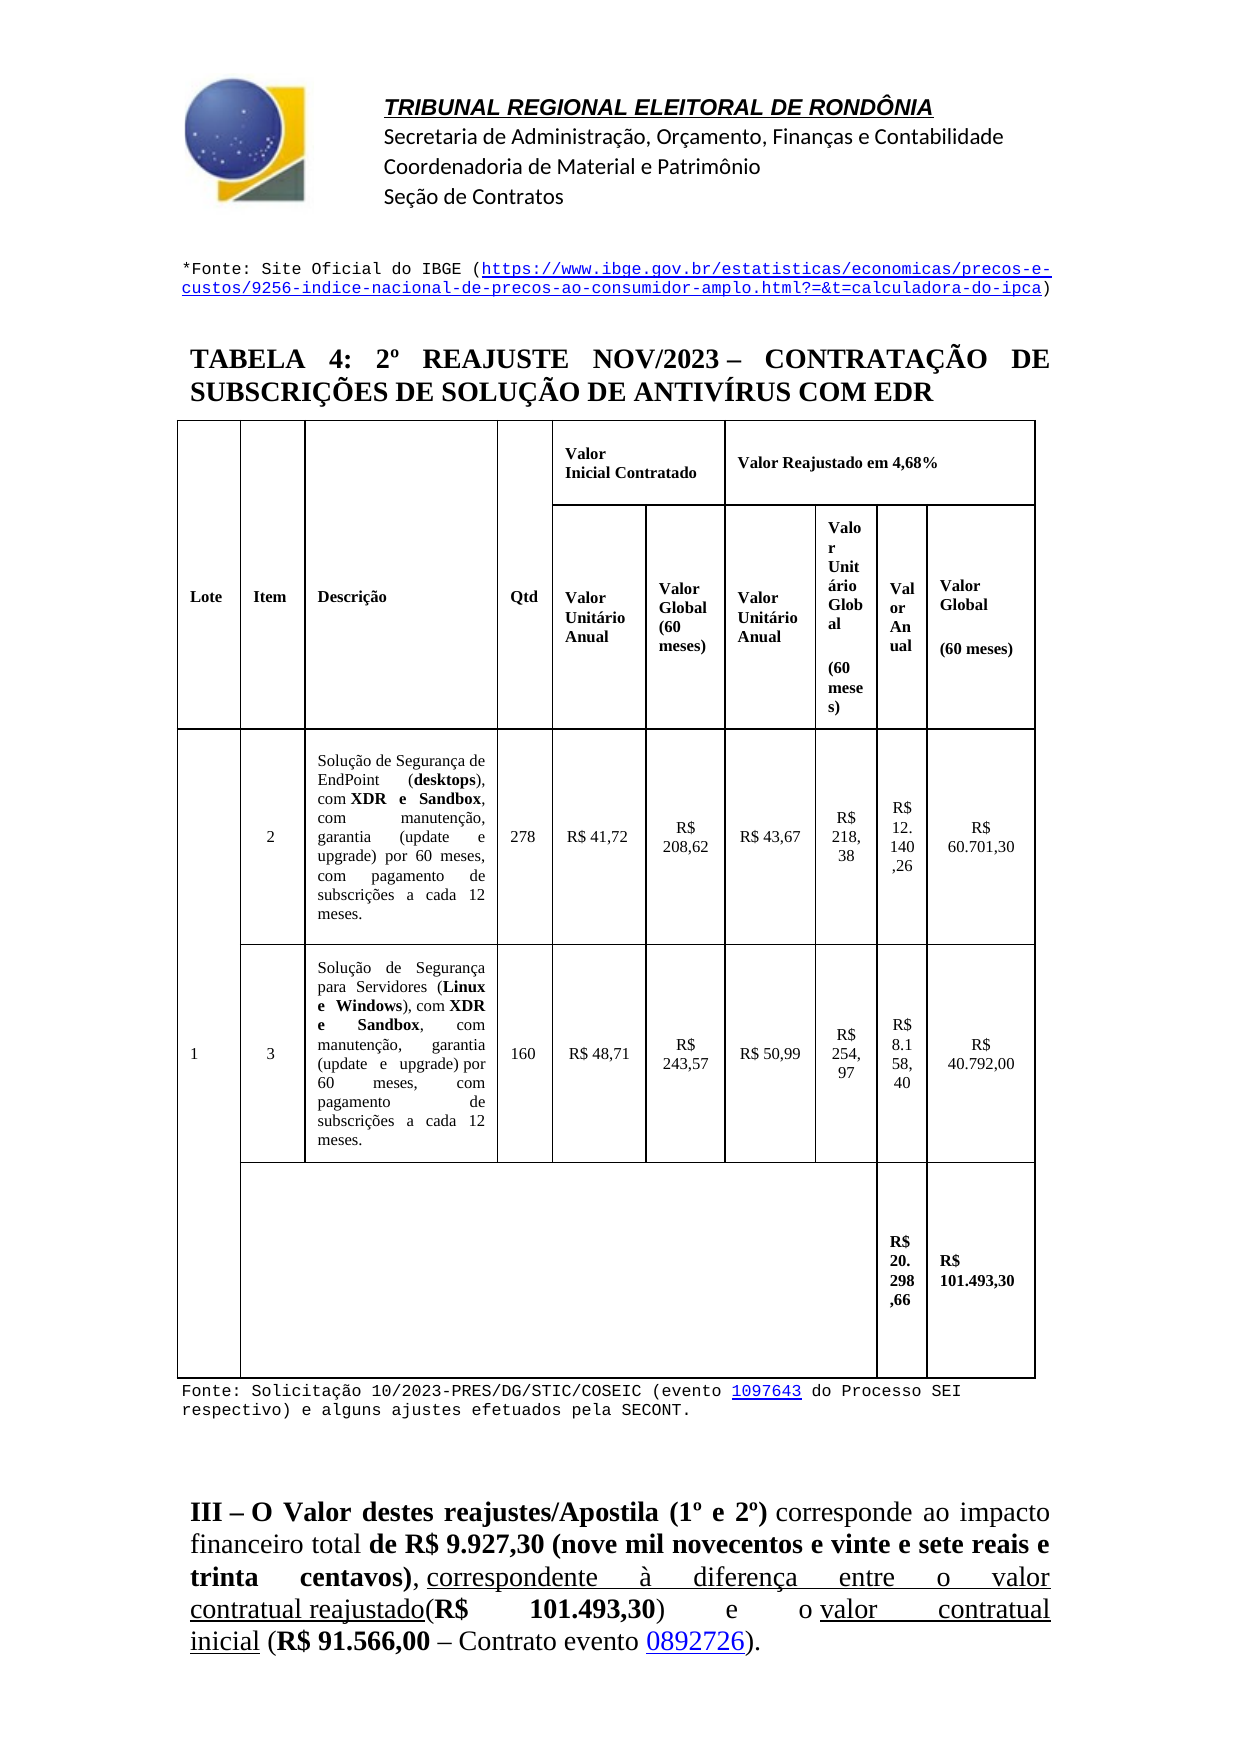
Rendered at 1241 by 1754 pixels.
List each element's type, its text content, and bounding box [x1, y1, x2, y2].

table_cell 160 [498, 945, 552, 1162]
text Fonte: Solicitação 10/2023-PRES/DG/STIC/COSEIC (evento 1097643 do Processo SEI respectivo) e alguns ajustes efetuados pela SECONT. [181, 1383, 1059, 1421]
text *Fonte: Site Oficial do IBGE (https://www.ibge.gov.br/estatisticas/economicas/precos-e-custos/9256-indice-nacional-de-precos-ao-consumidor-amplo.html?=&t=calculadora-do-ipca) [181, 261, 1059, 298]
text TABELA 4: 2º REAJUSTE NOV/2023 – CONTRATAÇÃO DE SUBSCRIÇÕES DE SOLUÇÃO DE ANTIVÍRUS COM EDR [190, 342, 1051, 407]
table_cell 3 [241, 945, 304, 1162]
table_cell 278 [498, 730, 552, 943]
table_cell R$ 254,97 [816, 945, 876, 1162]
table_cell R$ 243,57 [647, 945, 724, 1162]
table_cell Valor Anual [878, 506, 926, 728]
table_cell R$ 20.298,66 [878, 1163, 926, 1377]
table_cell 2 [241, 730, 304, 943]
table_cell R$ 50,99 [726, 945, 815, 1162]
table_cell R$ 101.493,30 [928, 1163, 1034, 1377]
table_cell Solução de Segurança para Servidores (Linux e Windows), com XDR e Sandbox, com manutenção, garantia (update e upgrade) por 60 meses, com pagamento de subscrições a cada 12 meses. [306, 945, 497, 1162]
table_cell R$ 40.792,00 [928, 945, 1034, 1162]
table_header Lote [178, 421, 240, 728]
table_header Valor Inicial Contratado [553, 421, 724, 504]
table_header Qtd [498, 421, 552, 728]
table_cell Valor Unitário Anual [726, 506, 815, 728]
table_cell Valor Global (60 meses) [928, 506, 1034, 728]
table_cell R$ 43,67 [726, 730, 815, 943]
table_cell 1 [178, 730, 240, 1377]
table_cell Valor Global (60 meses) [647, 506, 724, 728]
table_header Descrição [306, 421, 497, 728]
table_cell R$ 60.701,30 [928, 730, 1034, 943]
text III – O Valor destes reajustes/Apostila (1º e 2º) corresponde ao impacto financeiro total de R$ 9.927,30 (nove mil novecentos e vinte e sete reais e trinta centavos), correspondente à diferença entre o valor contratual reajustado(R$ 101.493,30) e o valor contratual inicial (R$ 91.566,00 – Contrato evento 0892726). [190, 1495, 1051, 1657]
table_cell R$ 41,72 [553, 730, 645, 943]
table_cell R$ 48,71 [553, 945, 645, 1162]
table_cell R$ 208,62 [647, 730, 724, 943]
table_cell Valor Unitário Anual [553, 506, 645, 728]
table_cell Valor Unitário Global (60 meses) [816, 506, 876, 728]
table_header Valor Reajustado em 4,68% [726, 421, 1034, 504]
table_header Item [241, 421, 304, 728]
table_cell Solução de Segurança de EndPoint (desktops), com XDR e Sandbox, com manutenção, garantia (update e upgrade) por 60 meses, com pagamento de subscrições a cada 12 meses. [306, 730, 497, 943]
table_cell R$ 12.140,26 [878, 730, 926, 943]
table_cell [241, 1163, 876, 1377]
table_cell R$ 8.158,40 [878, 945, 926, 1162]
table_cell R$ 218,38 [816, 730, 876, 943]
